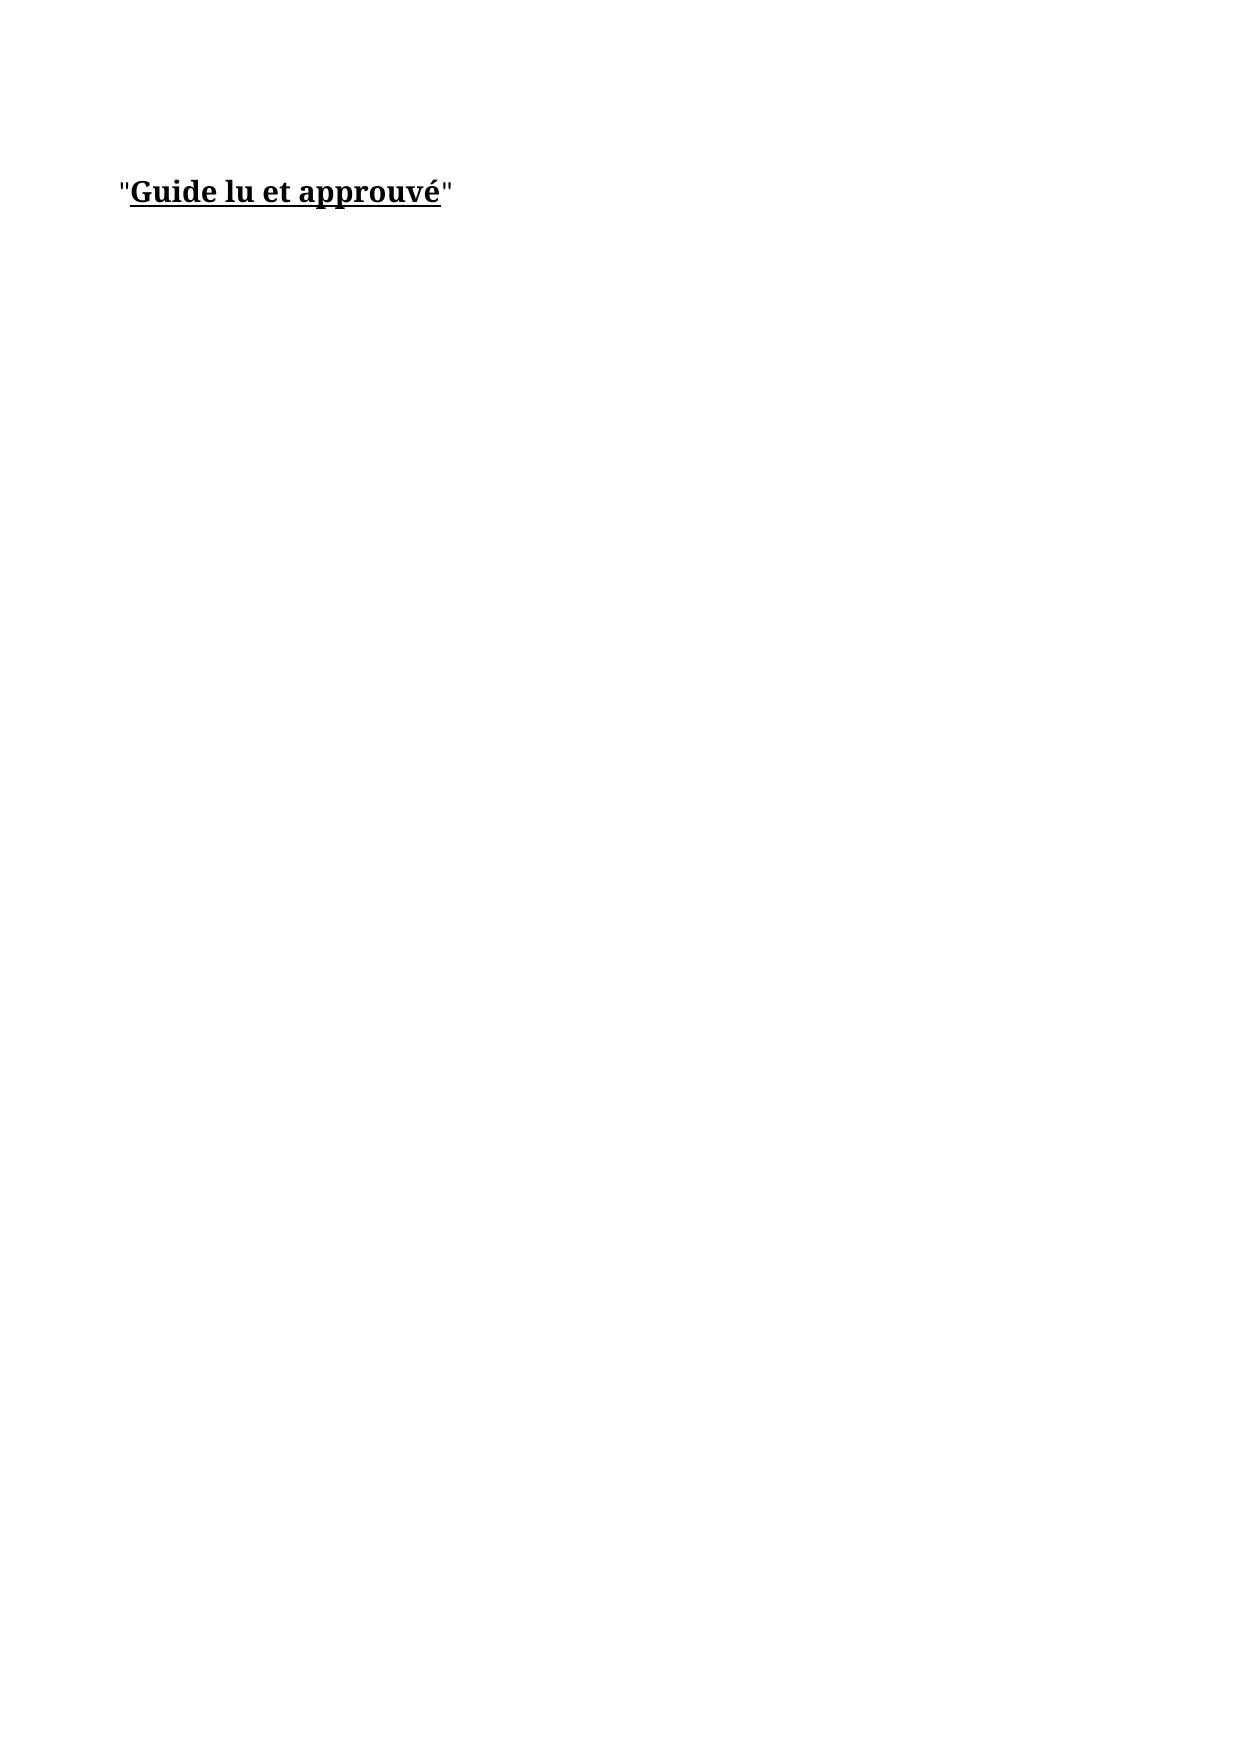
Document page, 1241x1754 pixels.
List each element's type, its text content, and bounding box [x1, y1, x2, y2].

text "Guide lu et approuvé" [118, 171, 1122, 211]
